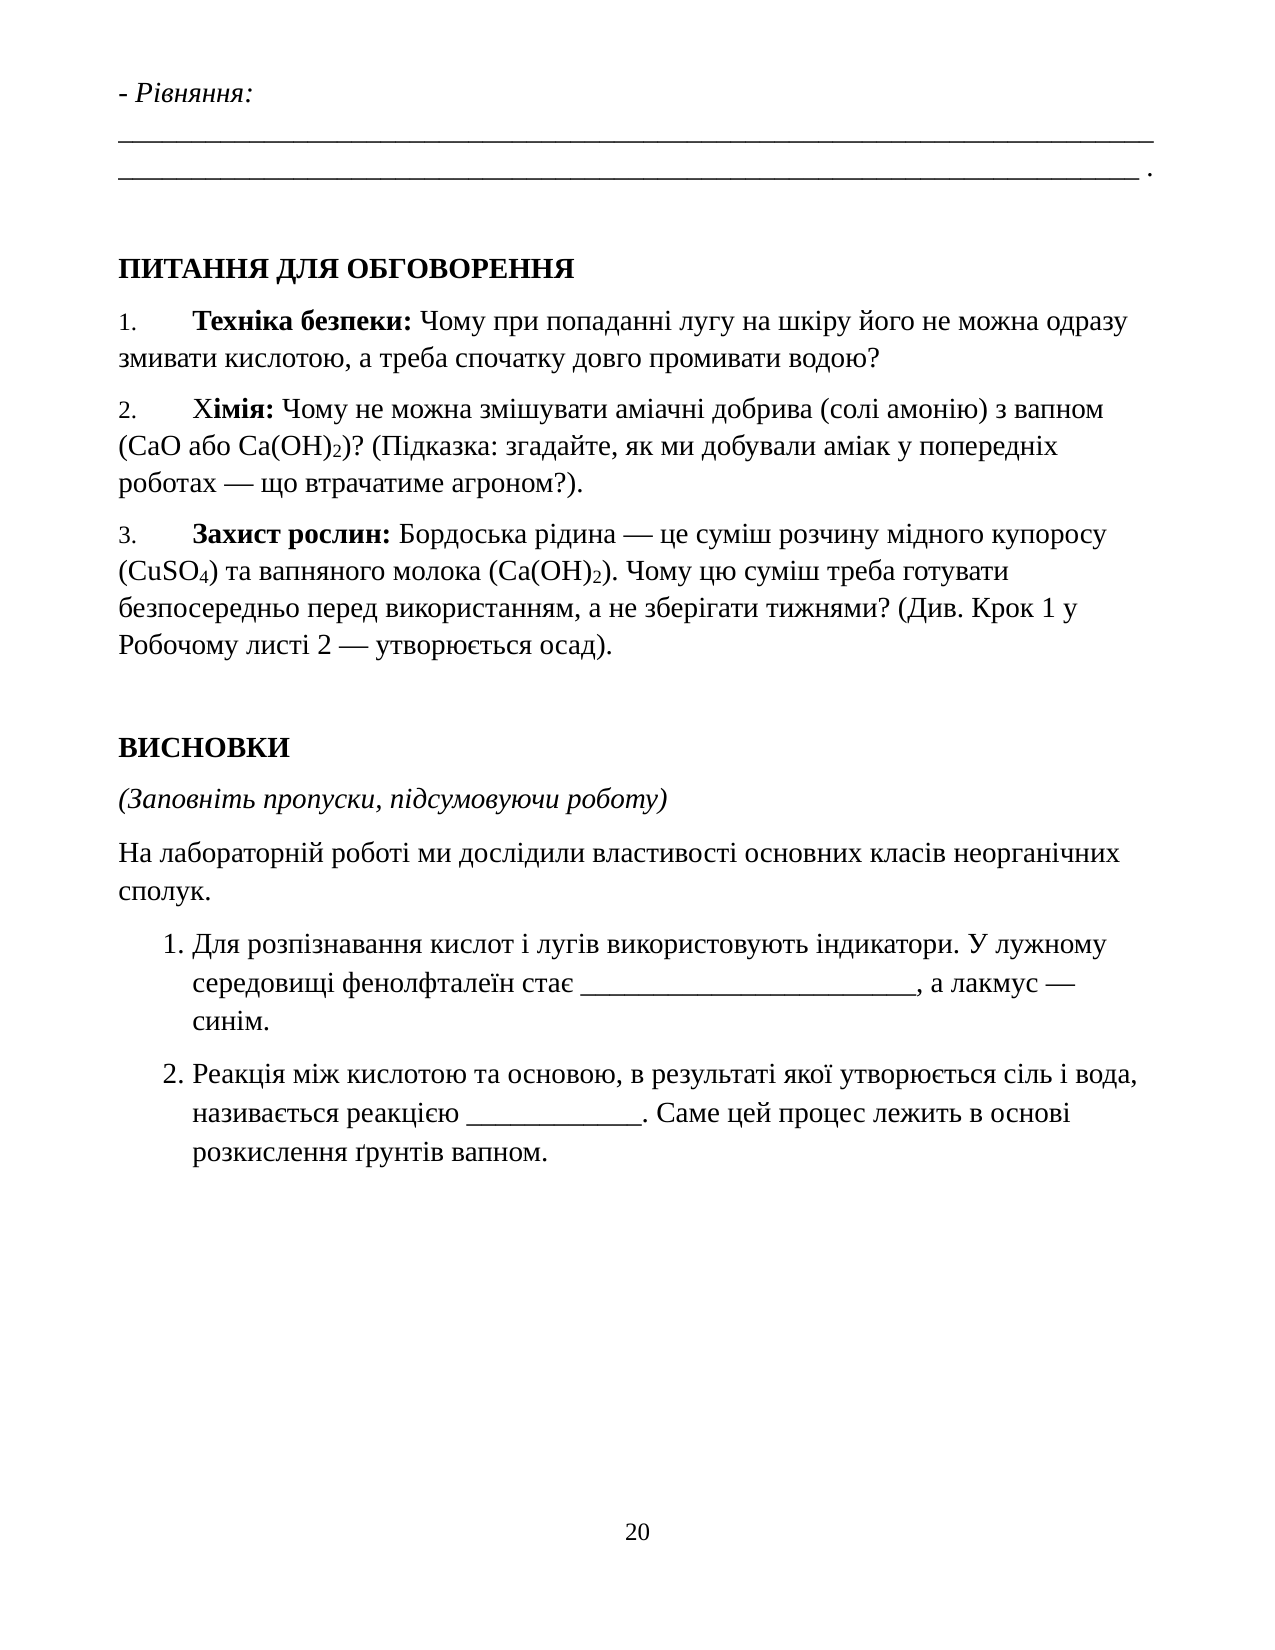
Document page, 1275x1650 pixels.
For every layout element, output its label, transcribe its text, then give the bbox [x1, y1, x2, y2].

subtitle ВИСНОВКИ [118, 730, 1157, 764]
text (Заповніть пропуски, підсумовуючи роботу) [118, 782, 1157, 815]
list Для розпізнавання кислот і лугів використовують індикатори. У лужному середовищі фенолфталеїн стає _______________________, а лакмус — синім. [162, 926, 1157, 1037]
list Хімія: Чому не можна змішувати аміачні добрива (солі амонію) з вапном (CaO або Ca(OH)2)? (Підказка: згадайте, як ми добували аміак у попередніх роботах — що втрачатиме агроном?). [118, 391, 1157, 499]
list Реакція між кислотою та основою, в результаті якої утворюється сіль і вода, називається реакцією ____________. Саме цей процес лежить в основі розкислення ґрунтів вапном. [162, 1057, 1157, 1167]
text - Рівняння: _____________________________________________________________________________________________________________________________________________ . [118, 75, 1157, 182]
text На лабораторній роботі ми дослідили властивості основних класів неорганічних сполук. [118, 835, 1157, 907]
subtitle ПИТАННЯ ДЛЯ ОБГОВОРЕННЯ [118, 252, 1157, 285]
list Захист рослин: Бордоська рідина — це суміш розчину мідного купоросу (CuSO4) та вапняного молока (Ca(OH)2). Чому цю суміш треба готувати безпосередньо перед використанням, а не зберігати тижнями? (Див. Крок 1 у Робочому листі 2 — утворюється осад). [118, 517, 1157, 661]
list Техніка безпеки: Чому при попаданні лугу на шкіру його не можна одразу змивати кислотою, а треба спочатку довго промивати водою? [118, 303, 1157, 373]
